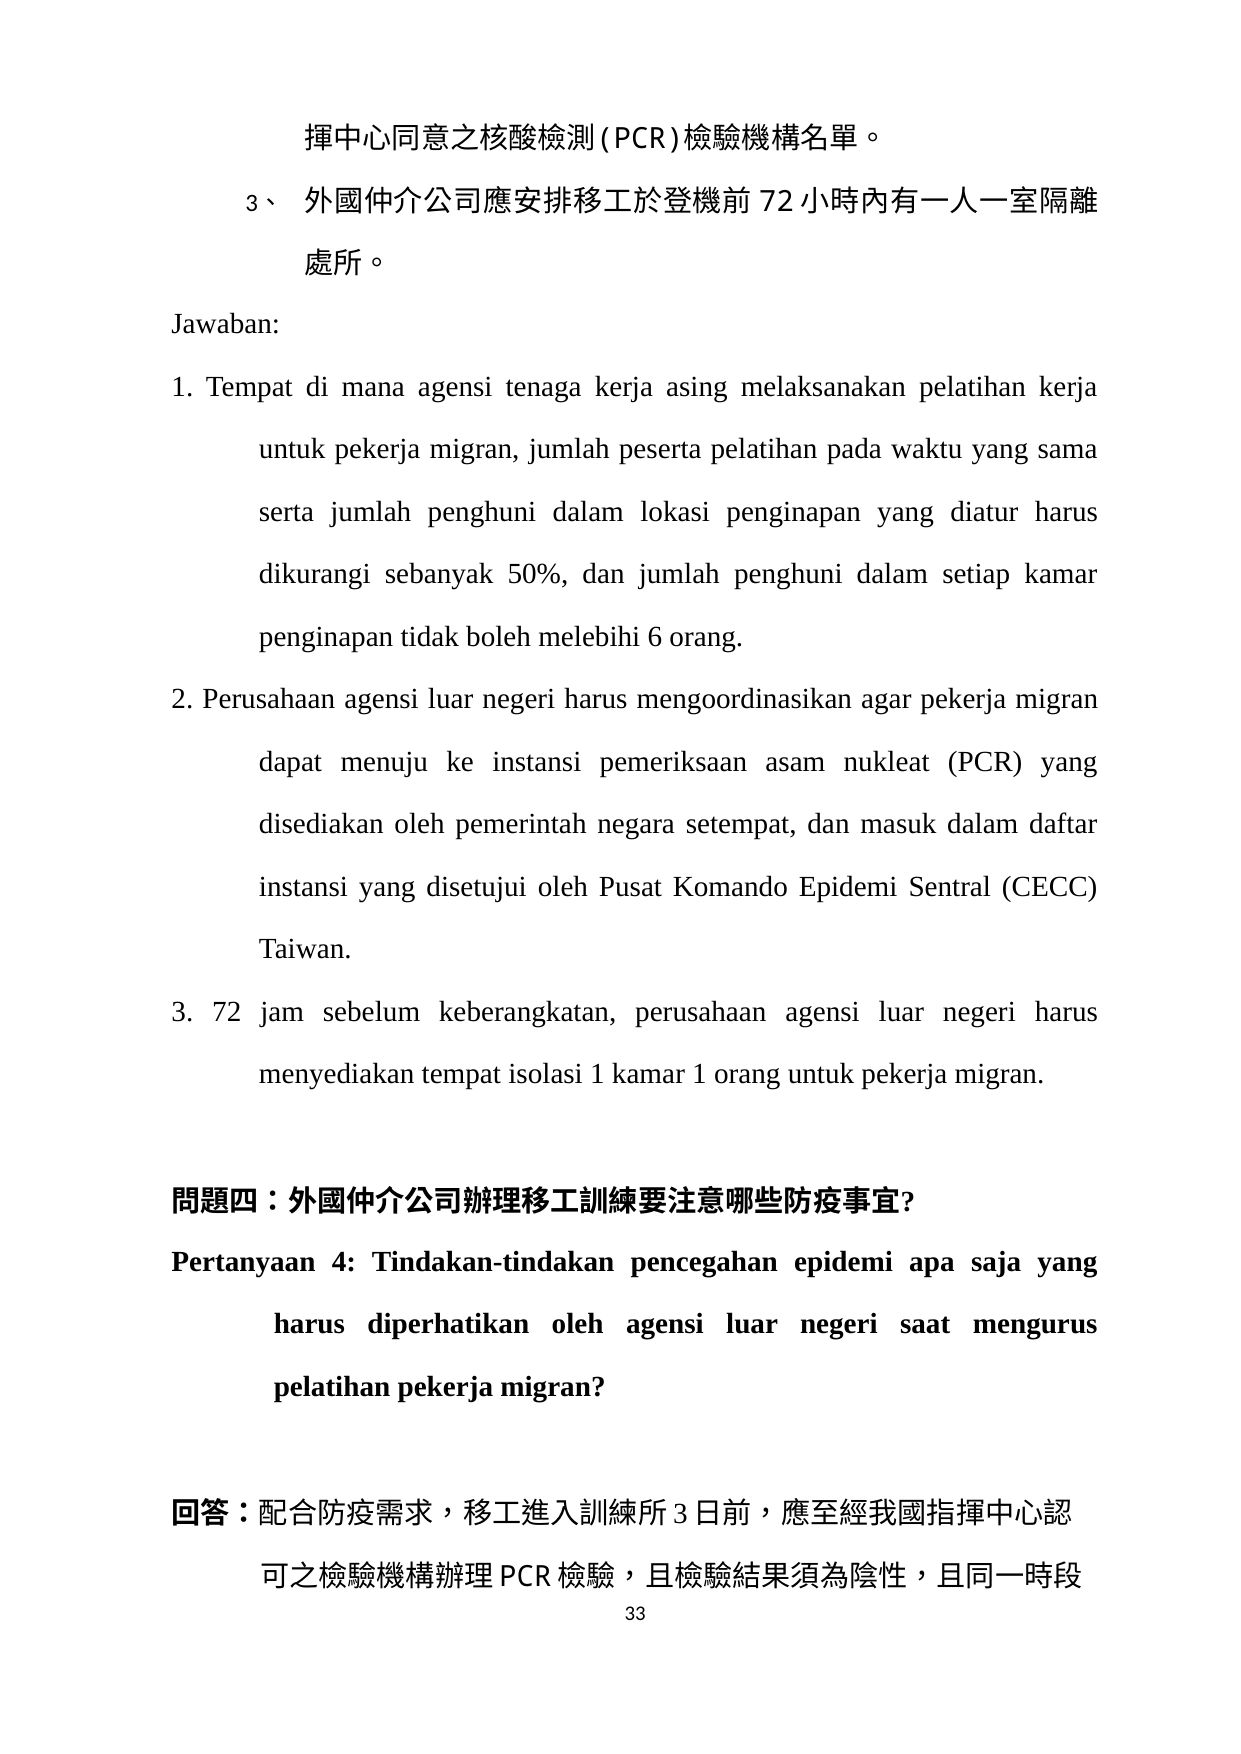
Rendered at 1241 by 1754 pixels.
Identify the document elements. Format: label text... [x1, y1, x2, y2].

text 回答：配合防疫需求，移工進入訓練所3日前，應至經我國指揮中心認可之檢驗機構辦理PCR檢驗，且檢驗結果須為陰性，且同一時段 [171, 1469, 1098, 1594]
list 揮中心同意之核酸檢測(PCR)檢驗機構名單。 [245, 94, 1098, 157]
list 外國仲介公司應安排移工於登機前72小時內有一人一室隔離處所。 [245, 157, 1098, 282]
text 3. 72 jam sebelum keberangkatan, perusahaan agensi luar negeri harus menyediakan tempat isolasi 1 kamar 1 orang untuk pekerja migran. [171, 969, 1098, 1094]
text 1. Tempat di mana agensi tenaga kerja asing melaksanakan pelatihan kerja untuk pekerja migran, jumlah peserta pelatihan pada waktu yang sama serta jumlah penghuni dalam lokasi penginapan yang diatur harus dikurangi sebanyak 50%, dan jumlah penghuni dalam setiap kamar penginapan tidak boleh melebihi 6 orang. [171, 344, 1098, 657]
text Pertanyaan 4: Tindakan-tindakan pencegahan epidemi apa saja yang harus diperhatikan oleh agensi luar negeri saat mengurus pelatihan pekerja migran? [171, 1219, 1098, 1407]
text 2. Perusahaan agensi luar negeri harus mengoordinasikan agar pekerja migran dapat menuju ke instansi pemeriksaan asam nukleat (PCR) yang disediakan oleh pemerintah negara setempat, dan masuk dalam daftar instansi yang disetujui oleh Pusat Komando Epidemi Sentral (CECC) Taiwan. [171, 657, 1098, 969]
text Jawaban: [171, 282, 1098, 344]
text 問題四：外國仲介公司辦理移工訓練要注意哪些防疫事宜? [171, 1157, 1098, 1219]
